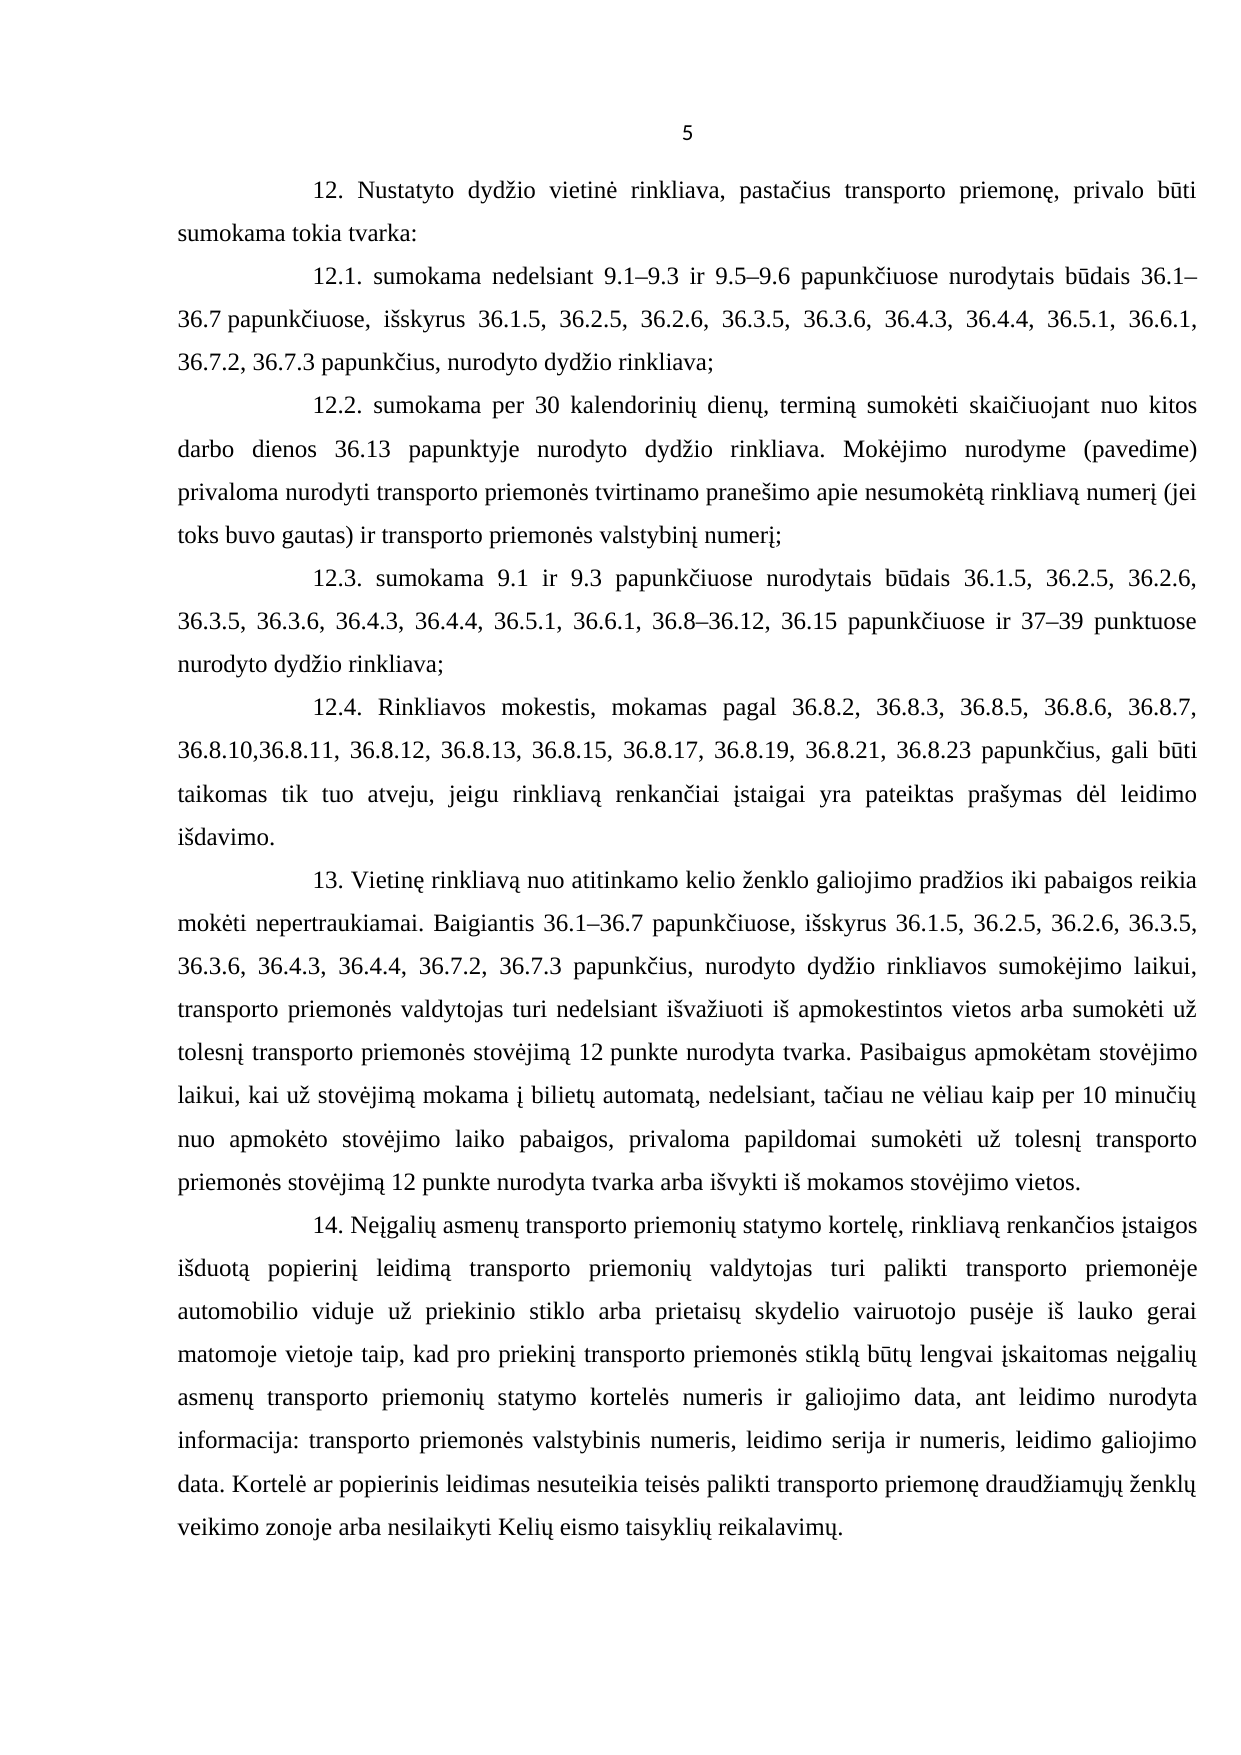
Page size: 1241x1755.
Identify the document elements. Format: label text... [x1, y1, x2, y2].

text 12.2. sumokama per 30 kalendorinių dienų, terminą sumokėti skaičiuojant nuo kitos darbo dienos 36.13 papunktyje nurodyto dydžio rinkliava. Mokėjimo nurodyme (pavedime) privaloma nurodyti transporto priemonės tvirtinamo pranešimo apie nesumokėtą rinkliavą numerį (jei toks buvo gautas) ir transporto priemonės valstybinį numerį; [177, 391, 1198, 549]
text 14. Neįgalių asmenų transporto priemonių statymo kortelę, rinkliavą renkančios įstaigos išduotą popierinį leidimą transporto priemonių valdytojas turi palikti transporto priemonėje automobilio viduje už priekinio stiklo arba prietaisų skydelio vairuotojo pusėje iš lauko gerai matomoje vietoje taip, kad pro priekinį transporto priemonės stiklą būtų lengvai įskaitomas neįgalių asmenų transporto priemonių statymo kortelės numeris ir galiojimo data, ant leidimo nurodyta informacija: transporto priemonės valstybinis numeris, leidimo serija ir numeris, leidimo galiojimo data. Kortelė ar popierinis leidimas nesuteikia teisės palikti transporto priemonę draudžiamųjų ženklų veikimo zonoje arba nesilaikyti Kelių eismo taisyklių reikalavimų. [177, 1210, 1198, 1541]
text 12.4. Rinkliavos mokestis, mokamas pagal 36.8.2, 36.8.3, 36.8.5, 36.8.6, 36.8.7, 36.8.10,36.8.11, 36.8.12, 36.8.13, 36.8.15, 36.8.17, 36.8.19, 36.8.21, 36.8.23 papunkčius, gali būti taikomas tik tuo atveju, jeigu rinkliavą renkančiai įstaigai yra pateiktas prašymas dėl leidimo išdavimo. [177, 692, 1198, 851]
text 12.3. sumokama 9.1 ir 9.3 papunkčiuose nurodytais būdais 36.1.5, 36.2.5, 36.2.6, 36.3.5, 36.3.6, 36.4.3, 36.4.4, 36.5.1, 36.6.1, 36.8–36.12, 36.15 papunkčiuose ir 37–39 punktuose nurodyto dydžio rinkliava; [177, 563, 1198, 678]
text 13. Vietinę rinkliavą nuo atitinkamo kelio ženklo galiojimo pradžios iki pabaigos reikia mokėti nepertraukiamai. Baigiantis 36.1–36.7 papunkčiuose, išskyrus 36.1.5, 36.2.5, 36.2.6, 36.3.5, 36.3.6, 36.4.3, 36.4.4, 36.7.2, 36.7.3 papunkčius, nurodyto dydžio rinkliavos sumokėjimo laikui, transporto priemonės valdytojas turi nedelsiant išvažiuoti iš apmokestintos vietos arba sumokėti už tolesnį transporto priemonės stovėjimą 12 punkte nurodyta tvarka. Pasibaigus apmokėtam stovėjimo laikui, kai už stovėjimą mokama į bilietų automatą, nedelsiant, tačiau ne vėliau kaip per 10 minučių nuo apmokėto stovėjimo laiko pabaigos, privaloma papildomai sumokėti už tolesnį transporto priemonės stovėjimą 12 punkte nurodyta tvarka arba išvykti iš mokamos stovėjimo vietos. [177, 865, 1198, 1196]
text 12.1. sumokama nedelsiant 9.1–9.3 ir 9.5–9.6 papunkčiuose nurodytais būdais 36.1–36.7 papunkčiuose, išskyrus 36.1.5, 36.2.5, 36.2.6, 36.3.5, 36.3.6, 36.4.3, 36.4.4, 36.5.1, 36.6.1, 36.7.2, 36.7.3 papunkčius, nurodyto dydžio rinkliava; [177, 261, 1198, 376]
text 12. Nustatyto dydžio vietinė rinkliava, pastačius transporto priemonę, privalo būti sumokama tokia tvarka: [177, 175, 1198, 247]
